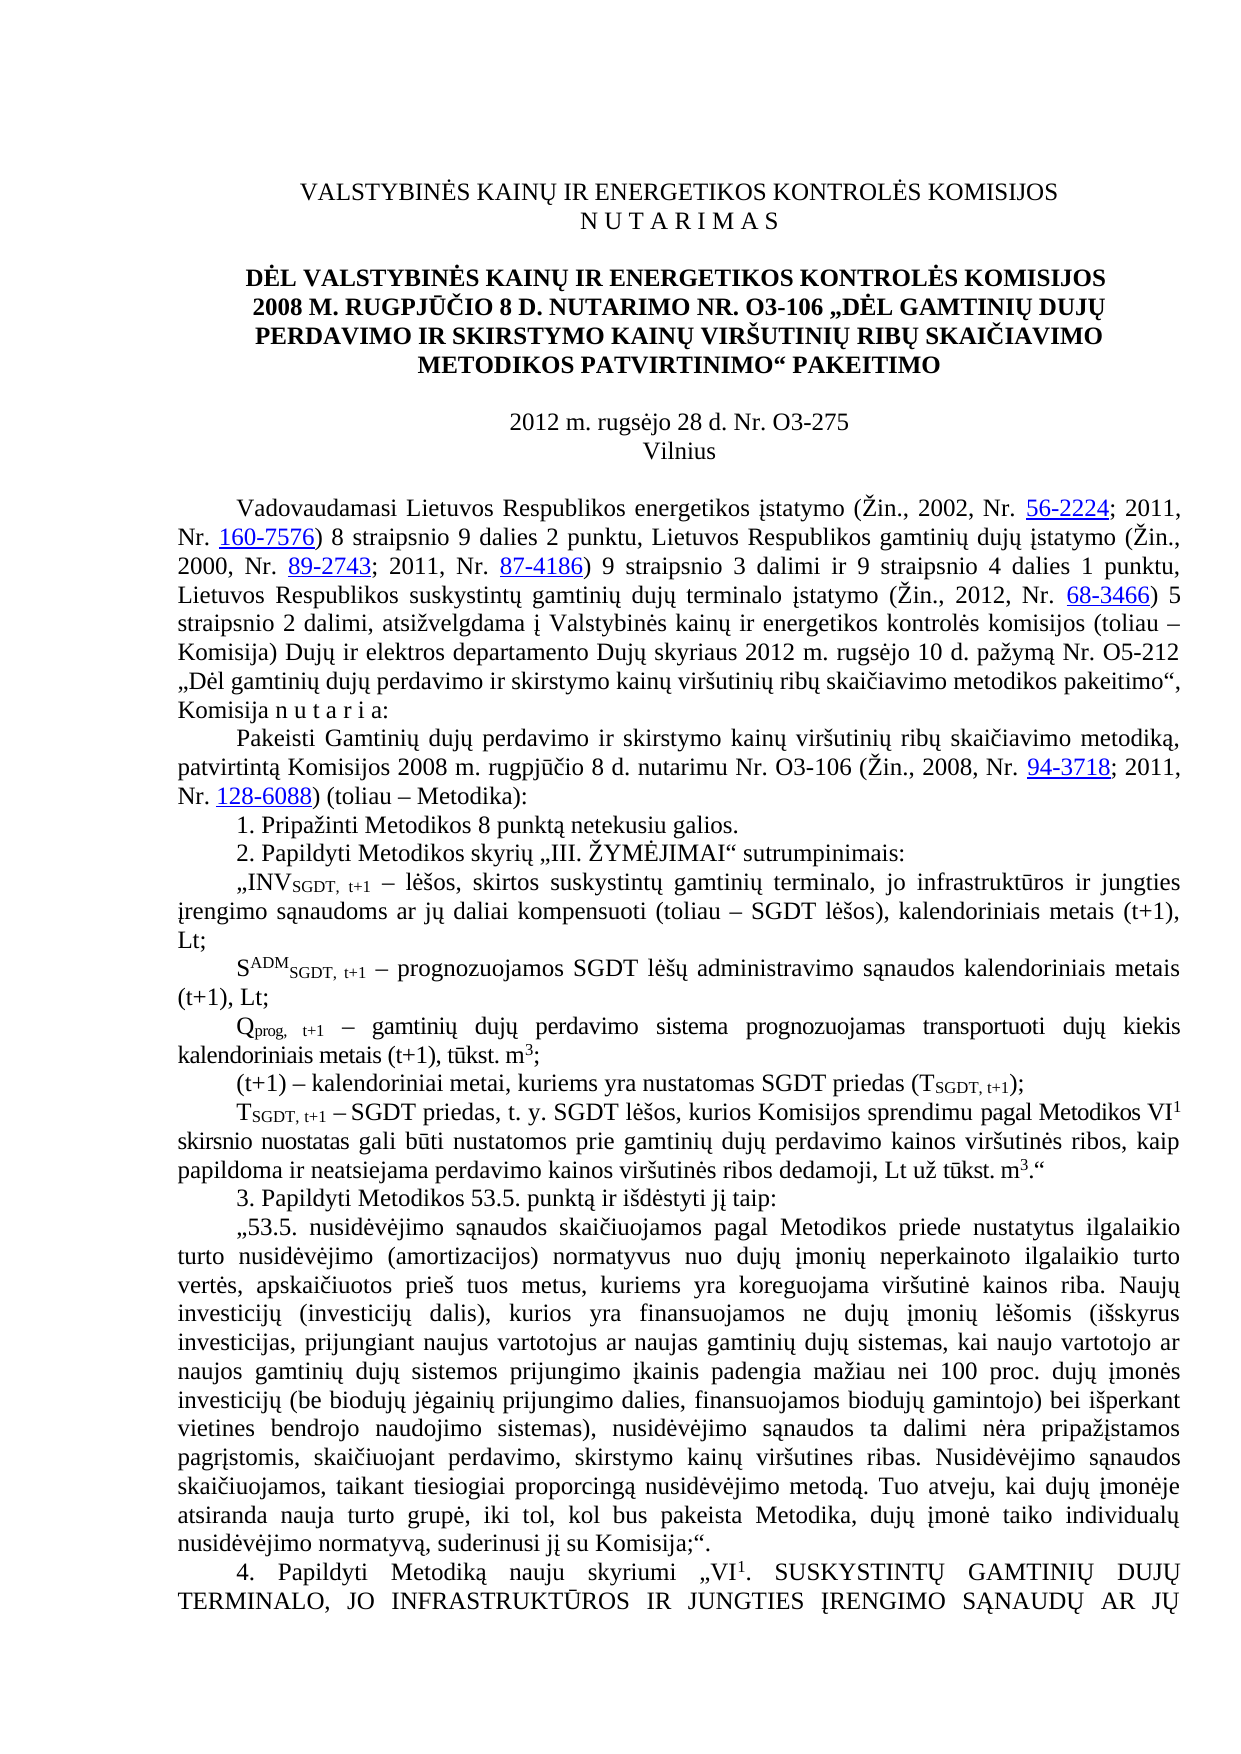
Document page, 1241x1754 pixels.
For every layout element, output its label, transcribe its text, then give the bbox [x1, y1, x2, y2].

text Vilnius [177, 436, 1181, 465]
text (t+1) – kalendoriniai metai, kuriems yra nustatomas SGDT priedas (TSGDT, t+1); [177, 1068, 1181, 1097]
text 2. Papildyti Metodikos skyrių „III. ŽYMĖJIMAI“ sutrumpinimais: [177, 838, 1181, 867]
text „53.5. nusidėvėjimo sąnaudos skaičiuojamos pagal Metodikos priede nustatytus ilgalaikio turto nusidėvėjimo (amortizacijos) normatyvus nuo dujų įmonių neperkainoto ilgalaikio turto vertės, apskaičiuotos prieš tuos metus, kuriems yra koreguojama viršutinė kainos riba. Naujų investicijų (investicijų dalis), kurios yra finansuojamos ne dujų įmonių lėšomis (išskyrus investicijas, prijungiant naujus vartotojus ar naujas gamtinių dujų sistemas, kai naujo vartotojo ar naujos gamtinių dujų sistemos prijungimo įkainis padengia mažiau nei 100 proc. dujų įmonės investicijų (be biodujų jėgainių prijungimo dalies, finansuojamos biodujų gamintojo) bei išperkant vietines bendrojo naudojimo sistemas), nusidėvėjimo sąnaudos ta dalimi nėra pripažįstamos pagrįstomis, skaičiuojant perdavimo, skirstymo kainų viršutines ribas. Nusidėvėjimo sąnaudos skaičiuojamos, taikant tiesiogiai proporcingą nusidėvėjimo metodą. Tuo atveju, kai dujų įmonėje atsiranda nauja turto grupė, iki tol, kol bus pakeista Metodika, dujų įmonė taiko individualų nusidėvėjimo normatyvą, suderinusi jį su Komisija;“. [177, 1212, 1181, 1557]
text Vadovaudamasi Lietuvos Respublikos energetikos įstatymo (Žin., 2002, Nr. 56-2224; 2011, Nr. 160-7576) 8 straipsnio 9 dalies 2 punktu, Lietuvos Respublikos gamtinių dujų įstatymo (Žin., 2000, Nr. 89-2743; 2011, Nr. 87-4186) 9 straipsnio 3 dalimi ir 9 straipsnio 4 dalies 1 punktu, Lietuvos Respublikos suskystintų gamtinių dujų terminalo įstatymo (Žin., 2012, Nr. 68-3466) 5 straipsnio 2 dalimi, atsižvelgdama į Valstybinės kainų ir energetikos kontrolės komisijos (toliau – Komisija) Dujų ir elektros departamento Dujų skyriaus 2012 m. rugsėjo 10 d. pažymą Nr. O5-212 „Dėl gamtinių dujų perdavimo ir skirstymo kainų viršutinių ribų skaičiavimo metodikos pakeitimo“, Komisija n u t a r i a: [177, 493, 1181, 723]
text Pakeisti Gamtinių dujų perdavimo ir skirstymo kainų viršutinių ribų skaičiavimo metodiką, patvirtintą Komisijos 2008 m. rugpjūčio 8 d. nutarimu Nr. O3-106 (Žin., 2008, Nr. 94-3718; 2011, Nr. 128-6088) (toliau – Metodika): [177, 723, 1181, 810]
text 3. Papildyti Metodikos 53.5. punktą ir išdėstyti jį taip: [177, 1183, 1181, 1212]
text 2012 m. rugsėjo 28 d. Nr. O3-275 [177, 407, 1181, 436]
text SADMSGDT, t+1 – prognozuojamos SGDT lėšų administravimo sąnaudos kalendoriniais metais (t+1), Lt; [177, 953, 1181, 1011]
text 1. Pripažinti Metodikos 8 punktą netekusiu galios. [177, 810, 1181, 838]
text „INVSGDT, t+1 – lėšos, skirtos suskystintų gamtinių terminalo, jo infrastruktūros ir jungties įrengimo sąnaudoms ar jų daliai kompensuoti (toliau – SGDT lėšos), kalendoriniais metais (t+1), Lt; [177, 867, 1181, 953]
text TSGDT, t+1 – SGDT priedas, t. y. SGDT lėšos, kurios Komisijos sprendimu pagal Metodikos VI1 skirsnio nuostatas gali būti nustatomos prie gamtinių dujų perdavimo kainos viršutinės ribos, kaip papildoma ir neatsiejama perdavimo kainos viršutinės ribos dedamoji, Lt už tūkst. m3.“ [177, 1097, 1181, 1183]
text VALSTYBINĖS KAINŲ IR ENERGETIKOS KONTROLĖS KOMISIJOS [177, 177, 1181, 206]
text DĖL vALSTYBINĖS KAINŲ IR ENERGETIKOS KONTROLĖS KOMISIJOS 2008 M. RUGPJŪČIO 8 D. NUTARIMo Nr. o3-106 „DĖL GAMTINIŲ DUJŲ PERDAVIMO IR SKIRSTYMO KAINŲ VIRŠUTINIŲ RIBŲ SKAIČIAVIMO METODIKOS PATVIRTINIMO“ PAKEITIMO [177, 263, 1181, 378]
text 4. Papildyti Metodiką nauju skyriumi „VI1. SUSKYSTINTŲ GAMTINIŲ DUJŲ TERMINALO, JO INFRASTRUKTŪROS IR JUNGTIES ĮRENGIMO SĄNAUDŲ AR JŲ [177, 1557, 1181, 1615]
text Qprog, t+1 – gamtinių dujų perdavimo sistema prognozuojamas transportuoti dujų kiekis kalendoriniais metais (t+1), tūkst. m3; [177, 1011, 1181, 1068]
text N U T A R I M A S [177, 206, 1181, 235]
